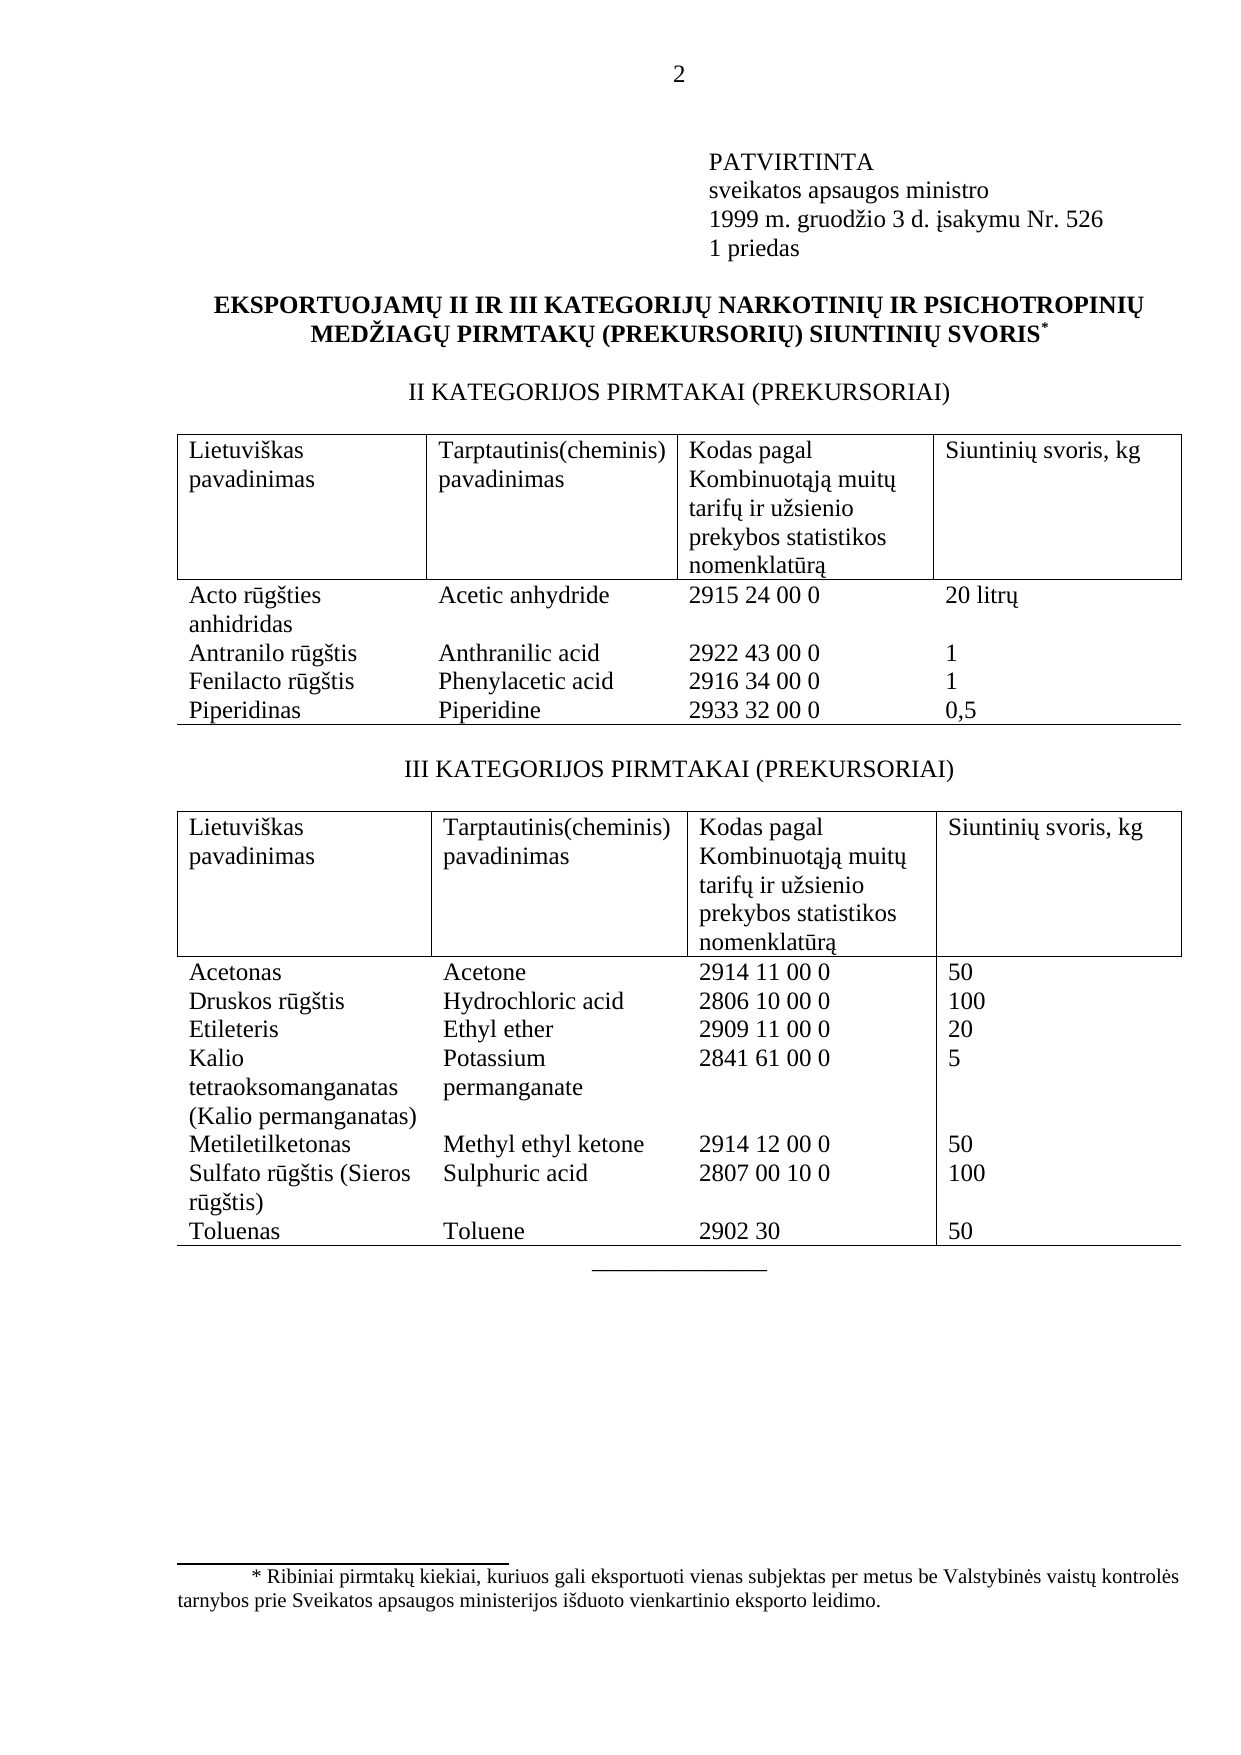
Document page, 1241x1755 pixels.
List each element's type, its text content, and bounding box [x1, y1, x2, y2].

table_cell Phenylacetic acid [427, 666, 677, 695]
table_header Tarptautinis(cheminis) pavadinimas [427, 435, 677, 579]
text II KATEGORIJOS PIRMTAKAI (PREKURSORIAI) [177, 377, 1181, 406]
text Ribiniai pirmtakų kiekiai, kuriuos gali eksportuoti vienas subjektas per metus be Valstybinės vaistų kontrolės tarnybos prie Sveikatos apsaugos ministerijos išduoto vienkartinio eksporto leidimo. [177, 1564, 1181, 1612]
table_cell 1 [934, 666, 1181, 695]
table_cell 2933 32 00 0 [677, 695, 934, 724]
table_cell Acetone [432, 957, 688, 986]
table_cell Potassium permanganate [432, 1043, 688, 1129]
table_cell Acetic anhydride [427, 580, 677, 638]
table_cell Anthranilic acid [427, 638, 677, 666]
table_cell Kalio tetraoksomanganatas (Kalio permanganatas) [177, 1043, 432, 1129]
table_cell Hydrochloric acid [432, 986, 688, 1014]
table_cell 5 [937, 1043, 1181, 1129]
text III KATEGORIJOS PIRMTAKAI (PREKURSORIAI) [177, 754, 1181, 782]
table_cell Etileteris [177, 1015, 432, 1043]
table_cell 2806 10 00 0 [688, 986, 936, 1014]
table_cell 1 [934, 638, 1181, 666]
table_cell Sulphuric acid [432, 1158, 688, 1216]
table_header Siuntinių svoris, kg [934, 435, 1181, 579]
table_cell Metiletilketonas [177, 1130, 432, 1158]
table_cell Piperidinas [177, 695, 427, 724]
table_cell 2909 11 00 0 [688, 1015, 936, 1043]
table_cell 2841 61 00 0 [688, 1043, 936, 1129]
table_cell Druskos rūgštis [177, 986, 432, 1014]
table_cell 100 [937, 986, 1181, 1014]
table_cell Antranilo rūgštis [177, 638, 427, 666]
text PATVIRTINTA [177, 147, 1181, 176]
text EKSPORTUOJAMŲ II IR III KATEGORIJŲ NARKOTINIŲ IR PSICHOTROPINIŲ MEDŽIAGŲ PIRMTAKŲ (PREKURSORIŲ) SIUNTINIŲ SVORIS [177, 291, 1181, 348]
table_cell 2916 34 00 0 [677, 666, 934, 695]
table_cell Piperidine [427, 695, 677, 724]
table_cell 2807 00 10 0 [688, 1158, 936, 1216]
table_header Tarptautinis(cheminis) pavadinimas [432, 812, 687, 956]
table_cell Acto rūgšties anhidridas [177, 580, 427, 638]
table_cell 2914 12 00 0 [688, 1130, 936, 1158]
table_header Lietuviškas pavadinimas [178, 812, 431, 956]
table_cell 2922 43 00 0 [677, 638, 934, 666]
text 1 priedas [177, 233, 1181, 262]
table_cell 0,5 [934, 695, 1181, 724]
table_cell Toluene [432, 1216, 688, 1244]
table_header Kodas pagal Kombinuotąją muitų tarifų ir užsienio prekybos statistikos nomenklatūrą [688, 812, 936, 956]
table_cell 2902 30 [688, 1216, 936, 1244]
text ______________ [177, 1246, 1181, 1274]
table_header Kodas pagal Kombinuotąją muitų tarifų ir užsienio prekybos statistikos nomenklatūrą [678, 435, 933, 579]
text 1999 m. gruodžio 3 d. įsakymu Nr. 526 [177, 204, 1181, 233]
table_cell 50 [937, 1130, 1181, 1158]
table_cell 20 litrų [934, 580, 1181, 638]
table_cell Fenilacto rūgštis [177, 666, 427, 695]
table_cell 100 [937, 1158, 1181, 1216]
table_cell Toluenas [177, 1216, 432, 1244]
table_cell 2914 11 00 0 [688, 957, 936, 986]
table_header Siuntinių svoris, kg [937, 812, 1181, 956]
table_cell Methyl ethyl ketone [432, 1130, 688, 1158]
table_cell 2915 24 00 0 [677, 580, 934, 638]
table_cell 50 [937, 957, 1181, 986]
text sveikatos apsaugos ministro [177, 176, 1181, 204]
table_cell Acetonas [177, 957, 432, 986]
table_header Lietuviškas pavadinimas [178, 435, 426, 579]
table_cell 20 [937, 1015, 1181, 1043]
table_cell 50 [937, 1216, 1181, 1244]
table_cell Sulfato rūgštis (Sieros rūgštis) [177, 1158, 432, 1216]
table_cell Ethyl ether [432, 1015, 688, 1043]
